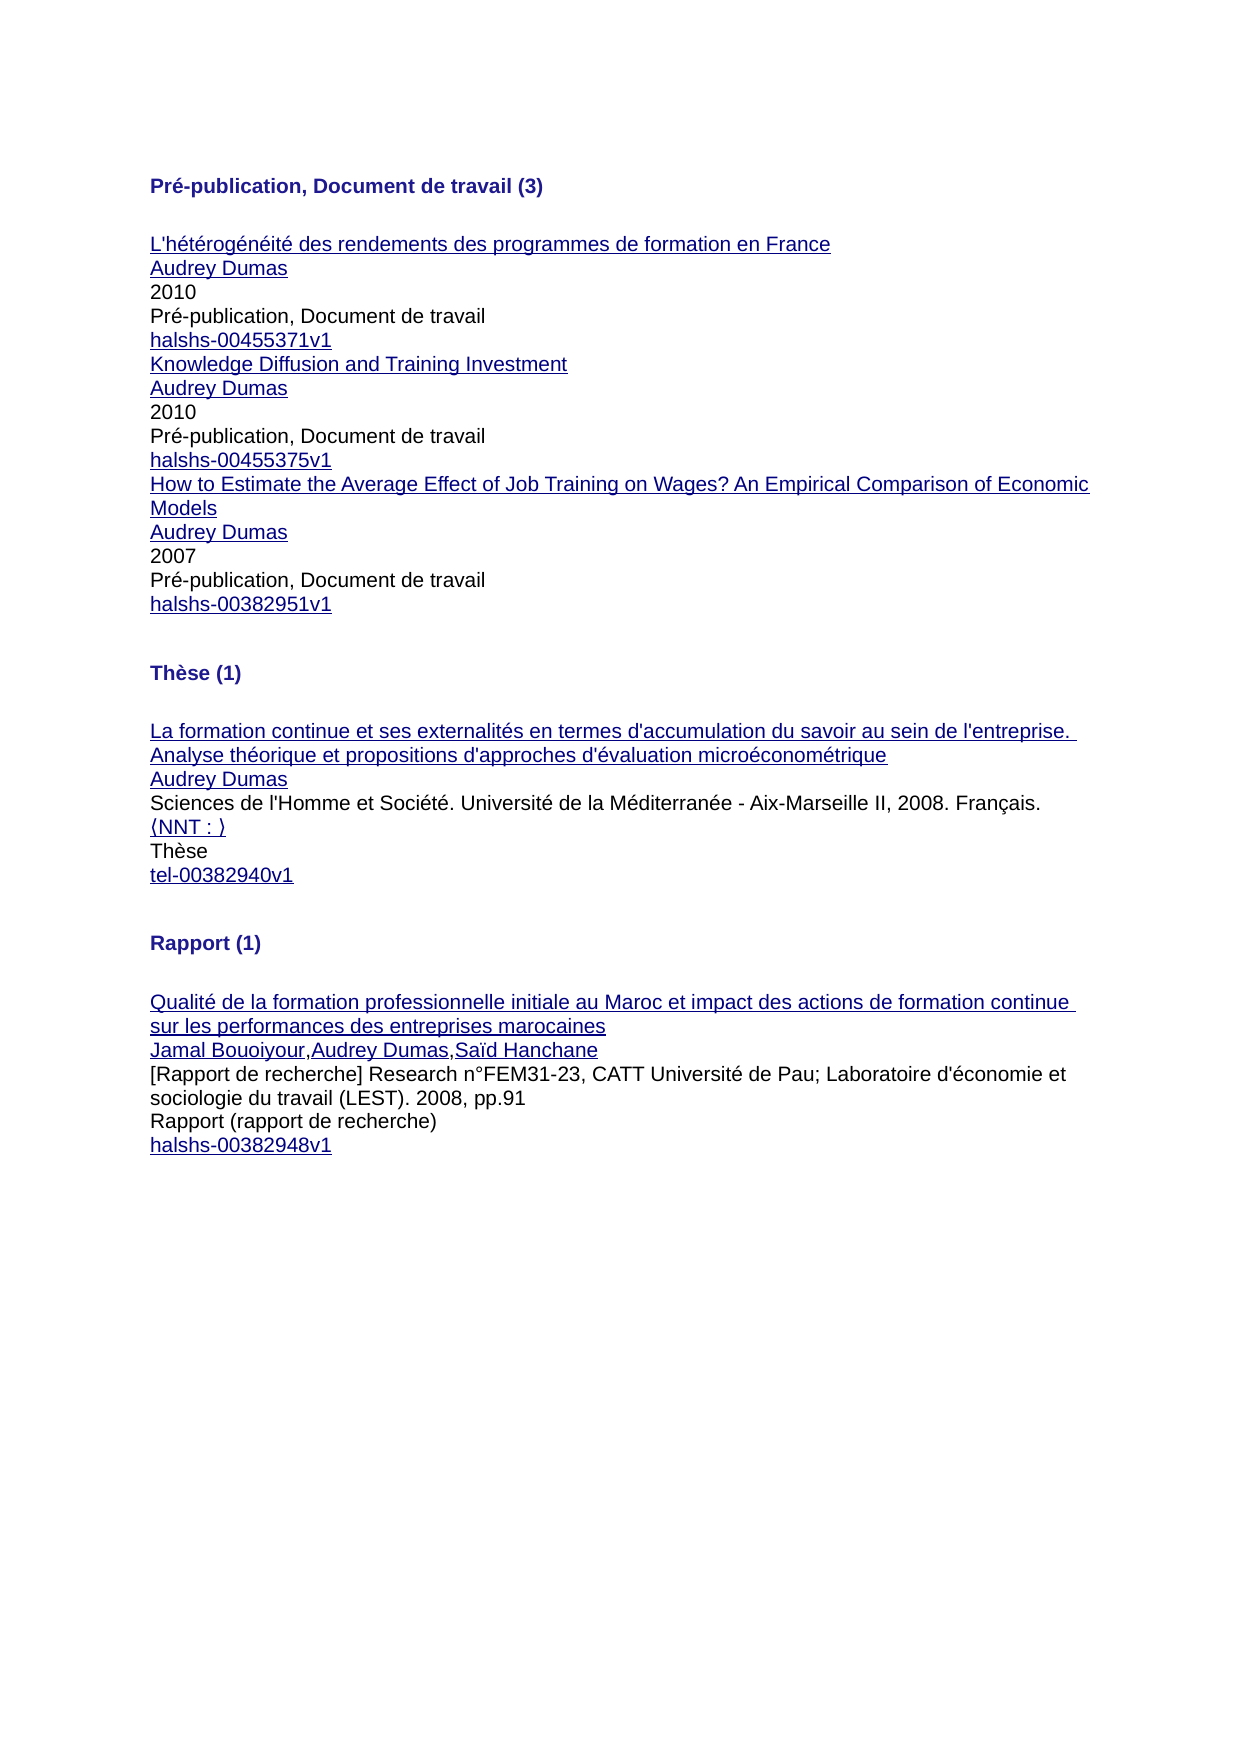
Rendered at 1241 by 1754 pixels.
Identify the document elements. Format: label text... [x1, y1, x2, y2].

table_cell How to Estimate the Average Effect of Job Training on Wages? An Empirical Comparison of Economic [150, 472, 1090, 493]
subtitle Rapport (1) [150, 931, 1090, 955]
subtitle Pré-publication, Document de travail (3) [150, 174, 1090, 198]
table_header La formation continue et ses externalités en termes d'accumulation du savoir au sein de l'entreprise. Analyse théorique et propositions d'approches d'évaluation microéconométrique Audrey Dumas Sciences de l'Homme et Société. Université de la Méditerranée - Aix-Marseille II, 2008. Français. ⟨NNT : ⟩ Thèse tel-00382940v1 [150, 719, 1090, 886]
subtitle Thèse (1) [150, 660, 1090, 684]
table_cell Knowledge Diffusion and Training Investment Audrey Dumas 2010 Pré-publication, Document de travail halshs-00455375v1 [150, 352, 1090, 472]
table_header L'hétérogénéité des rendements des programmes de formation en France Audrey Dumas 2010 Pré-publication, Document de travail halshs-00455371v1 [150, 232, 1090, 352]
table_header Qualité de la formation professionnelle initiale au Maroc et impact des actions de formation continue sur les performances des entreprises marocaines Jamal Bouoiyour,Audrey Dumas,Saïd Hanchane [Rapport de recherche] Research n°FEM31-23, CATT Université de Pau; Laboratoire d'économie et sociologie du travail (LEST). 2008, pp.91 Rapport (rapport de recherche) halshs-00382948v1 [150, 990, 1090, 1157]
table_cell Models Audrey Dumas 2007 Pré-publication, Document de travail halshs-00382951v1 [150, 494, 1090, 616]
